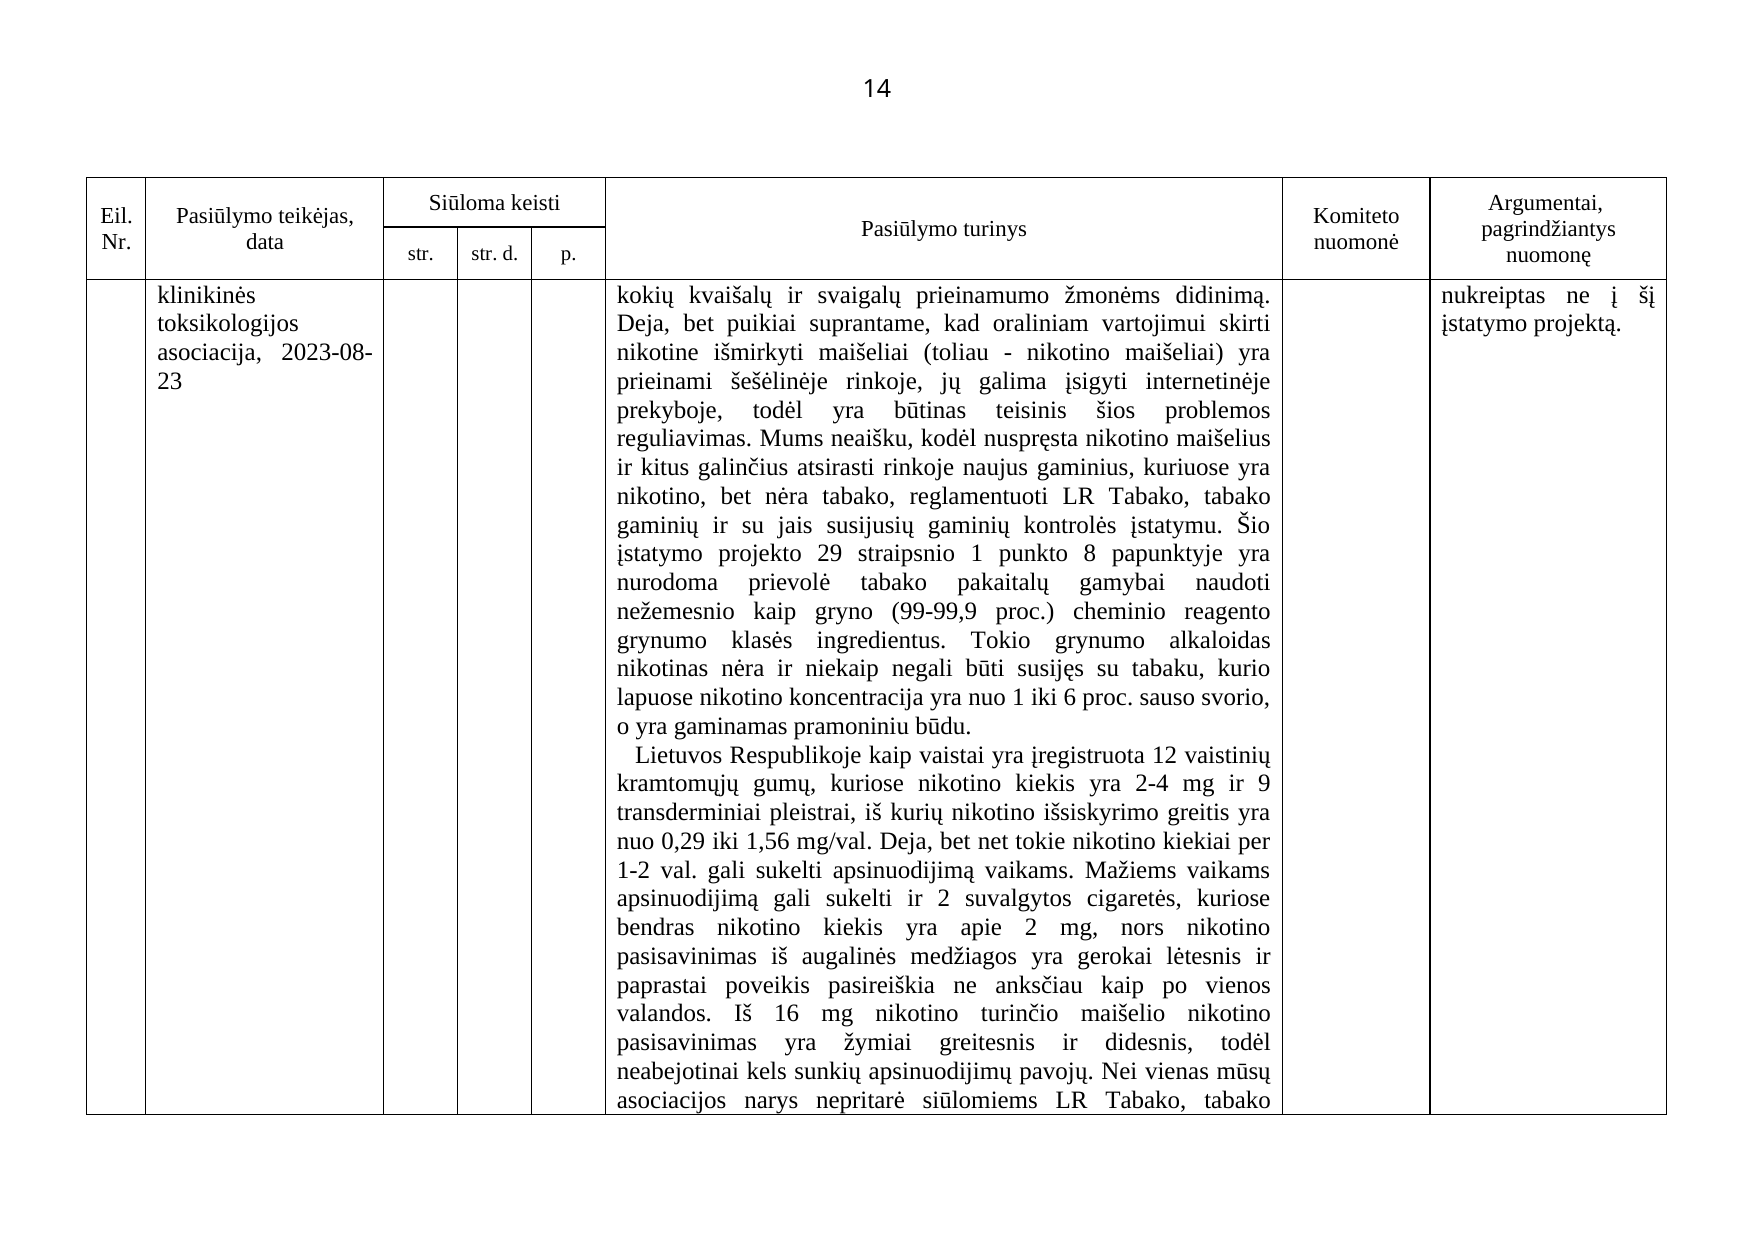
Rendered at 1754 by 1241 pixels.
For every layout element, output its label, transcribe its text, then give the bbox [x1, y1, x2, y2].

table_header Argumentai, pagrindžiantys nuomonę [1431, 178, 1666, 279]
table_header Pasiūlymo teikėjas, data [146, 178, 383, 279]
table_cell kokių kvaišalų ir svaigalų prieinamumo žmonėms didinimą. Deja, bet puikiai suprantame, kad oraliniam vartojimui skirti nikotine išmirkyti maišeliai (toliau - nikotino maišeliai) yra prieinami šešėlinėje rinkoje, jų galima įsigyti internetinėje prekyboje, todėl yra būtinas teisinis šios problemos reguliavimas. Mums neaišku, kodėl nuspręsta nikotino maišelius ir kitus galinčius atsirasti rinkoje naujus gaminius, kuriuose yra nikotino, bet nėra tabako, reglamentuoti LR Tabako, tabako gaminių ir su jais susijusių gaminių kontrolės įstatymu. Šio įstatymo projekto 29 straipsnio 1 punkto 8 papunktyje yra nurodoma prievolė tabako pakaitalų gamybai naudoti nežemesnio kaip gryno (99-99,9 proc.) cheminio reagento grynumo klasės ingredientus. Tokio grynumo alkaloidas nikotinas nėra ir niekaip negali būti susijęs su tabaku, kurio lapuose nikotino koncentracija yra nuo 1 iki 6 proc. sauso svorio, o yra gaminamas pramoniniu būdu. Lietuvos Respublikoje kaip vaistai yra įregistruota 12 vaistinių kramtomųjų gumų, kuriose nikotino kiekis yra 2-4 mg ir 9 transderminiai pleistrai, iš kurių nikotino išsiskyrimo greitis yra nuo 0,29 iki 1,56 mg/val. Deja, bet net tokie nikotino kiekiai per 1-2 val. gali sukelti apsinuodijimą vaikams. Mažiems vaikams apsinuodijimą gali sukelti ir 2 suvalgytos cigaretės, kuriose bendras nikotino kiekis yra apie 2 mg, nors nikotino pasisavinimas iš augalinės medžiagos yra gerokai lėtesnis ir paprastai poveikis pasireiškia ne anksčiau kaip po vienos valandos. Iš 16 mg nikotino turinčio maišelio nikotino pasisavinimas yra žymiai greitesnis ir didesnis, todėl neabejotinai kels sunkių apsinuodijimų pavojų. Nei vienas mūsų asociacijos narys nepritarė siūlomiems LR Tabako, tabako [606, 280, 1282, 1113]
table_header Komiteto nuomonė [1283, 178, 1429, 279]
table_cell [384, 280, 457, 1113]
table_cell nukreiptas ne į šį įstatymo projektą. [1431, 280, 1666, 1113]
table_cell p. [532, 228, 605, 279]
table_cell [458, 280, 531, 1113]
table_cell str. [384, 228, 457, 279]
table_header Eil. Nr. [87, 178, 145, 279]
table_header Pasiūlymo turinys [606, 178, 1282, 279]
table_cell [1283, 280, 1429, 1113]
table_cell str. d. [458, 228, 531, 279]
table_cell [87, 280, 145, 1113]
table_cell klinikinės toksikologijos asociacija, 2023-08-23 [146, 280, 383, 1113]
table_cell [532, 280, 605, 1113]
table_header Siūloma keisti [384, 178, 605, 226]
